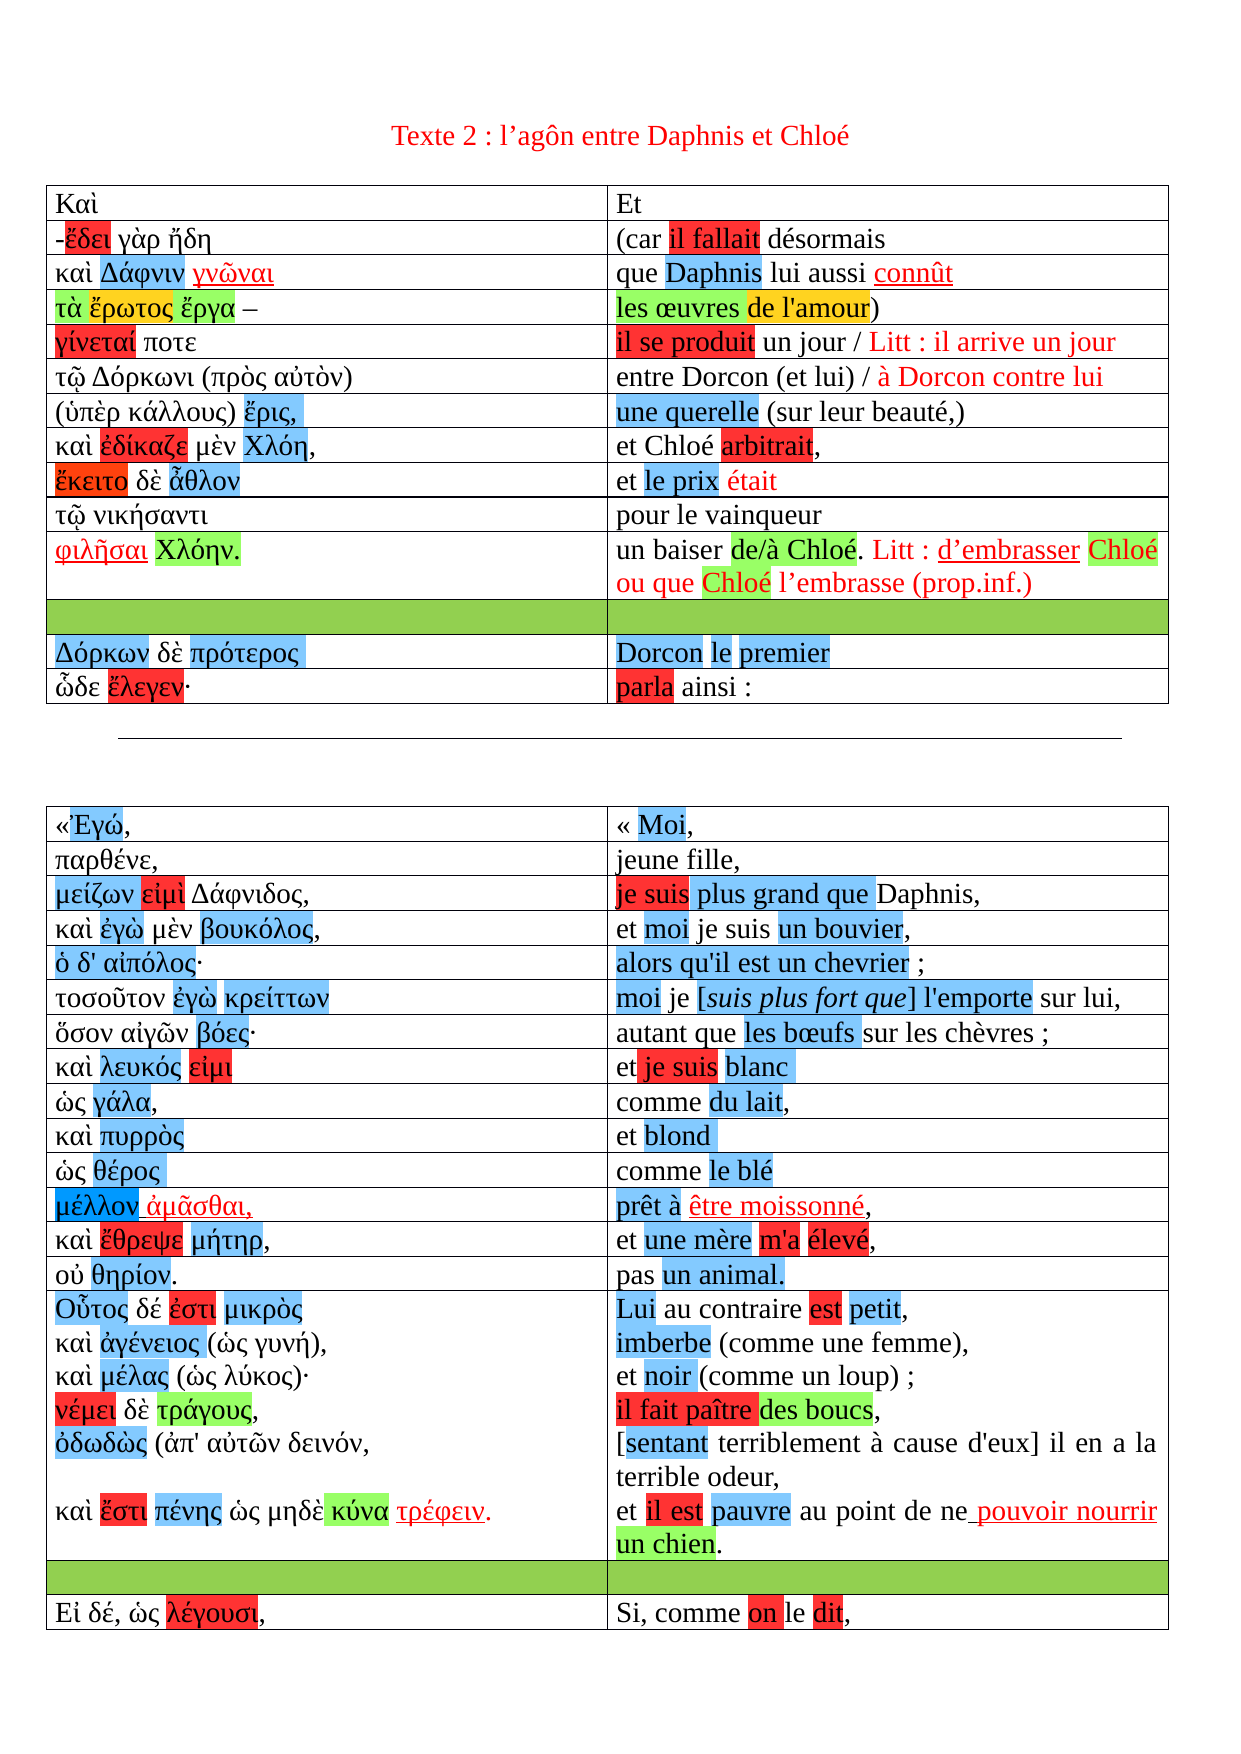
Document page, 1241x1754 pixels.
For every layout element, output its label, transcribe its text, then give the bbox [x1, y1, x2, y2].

table_cell καὶ ἔθρεψε μήτηρ, [47, 1222, 607, 1256]
table_cell τὰ ἔρωτος ἔργα – [47, 290, 607, 323]
table_cell ὁ δ' αἰπόλος· [47, 946, 607, 979]
table_cell et une mère m'a élevé, [608, 1222, 1168, 1256]
table_cell je suis plus grand que Daphnis, [608, 876, 1168, 910]
table_cell καὶ Δάφνιν γνῶναι [47, 255, 607, 289]
table_cell ὧδε ἔλεγεν· [47, 669, 607, 703]
table_cell τῷ Δόρκωνι (πρὸς αὐτὸν) [47, 359, 607, 393]
table_cell et blond [608, 1119, 1168, 1152]
table_cell entre Dorcon (et lui) / à Dorcon contre lui [608, 359, 1168, 393]
table_cell parla ainsi : [608, 669, 1168, 703]
table_cell et Chloé arbitrait, [608, 428, 1168, 462]
table_cell φιλῆσαι Χλόην. [47, 532, 607, 599]
table_cell Lui au contraire est petit, imberbe (comme une femme), et noir (comme un loup) ; il fait paître des boucs, [sentant terriblement à cause d'eux] il en a la terrible odeur, et il est pauvre au point de ne pouvoir nourrir un chien. [608, 1291, 1168, 1560]
table_cell et moi je suis un bouvier, [608, 911, 1168, 944]
table_cell les œuvres de l'amour) [608, 290, 1168, 323]
table_cell jeune fille, [608, 842, 1168, 875]
table_header Et [608, 186, 1168, 220]
table_cell τῷ νικήσαντι [47, 498, 607, 531]
table_cell alors qu'il est un chevrier ; [608, 946, 1168, 979]
table_cell que Daphnis lui aussi connût [608, 255, 1168, 289]
table_cell (ὑπὲρ κάλλους) ἔρις, [47, 394, 607, 427]
table_cell καὶ ἐγὼ μὲν βουκόλος, [47, 911, 607, 944]
table_cell et je suis blanc [608, 1049, 1168, 1083]
table_cell ὡς γάλα, [47, 1084, 607, 1117]
table_cell Si, comme on le dit, [608, 1595, 1168, 1629]
table_cell ὡς θέρος [47, 1153, 607, 1187]
table_cell pour le vainqueur [608, 498, 1168, 531]
table_cell (car il fallait désormais [608, 221, 1168, 254]
table_cell [47, 600, 607, 634]
table_cell Εἰ δέ, ὡς λέγουσι, [47, 1595, 607, 1629]
table_cell καὶ ἐδίκαζε μὲν Χλόη, [47, 428, 607, 462]
table_cell [608, 1561, 1168, 1594]
table_cell comme du lait, [608, 1084, 1168, 1117]
table_cell Δόρκων δὲ πρότερος [47, 635, 607, 668]
table_cell οὐ θηρίον. [47, 1257, 607, 1290]
table_cell il se produit un jour / Litt : il arrive un jour [608, 325, 1168, 358]
table_cell καὶ λευκός εἰμι [47, 1049, 607, 1083]
table_cell τοσοῦτον ἐγὼ κρείττων [47, 980, 607, 1014]
table_cell moi je [suis plus fort que] l'emporte sur lui, [608, 980, 1168, 1014]
table_cell et le prix était [608, 463, 1168, 496]
table_cell μείζων εἰμὶ Δάφνιδος, [47, 876, 607, 910]
table_cell -ἔδει γὰρ ἤδη [47, 221, 607, 254]
table_cell un baiser de/à Chloé. Litt : d’embrasser Chloé ou que Chloé l’embrasse (prop.inf.) [608, 532, 1168, 599]
table_header Καὶ [47, 186, 607, 220]
table_cell γίνεταί ποτε [47, 325, 607, 358]
table_header « Moi, [608, 807, 1168, 841]
table_cell prêt à être moissonné, [608, 1188, 1168, 1221]
table_cell μέλλον ἀμᾶσθαι, [47, 1188, 607, 1221]
table_header «Ἐγώ, [47, 807, 607, 841]
table_cell ἔκειτο δὲ ἆθλον [47, 463, 607, 496]
text Texte 2 : l’agôn entre Daphnis et Chloé [118, 118, 1122, 152]
table_cell pas un animal. [608, 1257, 1168, 1290]
table_cell [608, 600, 1168, 634]
table_cell καὶ πυρρὸς [47, 1119, 607, 1152]
table_cell ὅσον αἰγῶν βόες· [47, 1015, 607, 1048]
table_cell comme le blé [608, 1153, 1168, 1187]
table_cell [47, 1561, 607, 1594]
table_cell παρθένε, [47, 842, 607, 875]
table_cell une querelle (sur leur beauté,) [608, 394, 1168, 427]
table_cell autant que les bœufs sur les chèvres ; [608, 1015, 1168, 1048]
table_cell Dorcon le premier [608, 635, 1168, 668]
table_cell Οὗτος δέ ἐστι μικρὸς καὶ ἀγένειος (ὡς γυνή), καὶ μέλας (ὡς λύκος)· νέμει δὲ τράγους, ὀδωδὼς (ἀπ' αὐτῶν δεινόν, καὶ ἔστι πένης ὡς μηδὲ κύνα τρέφειν. [47, 1291, 607, 1560]
